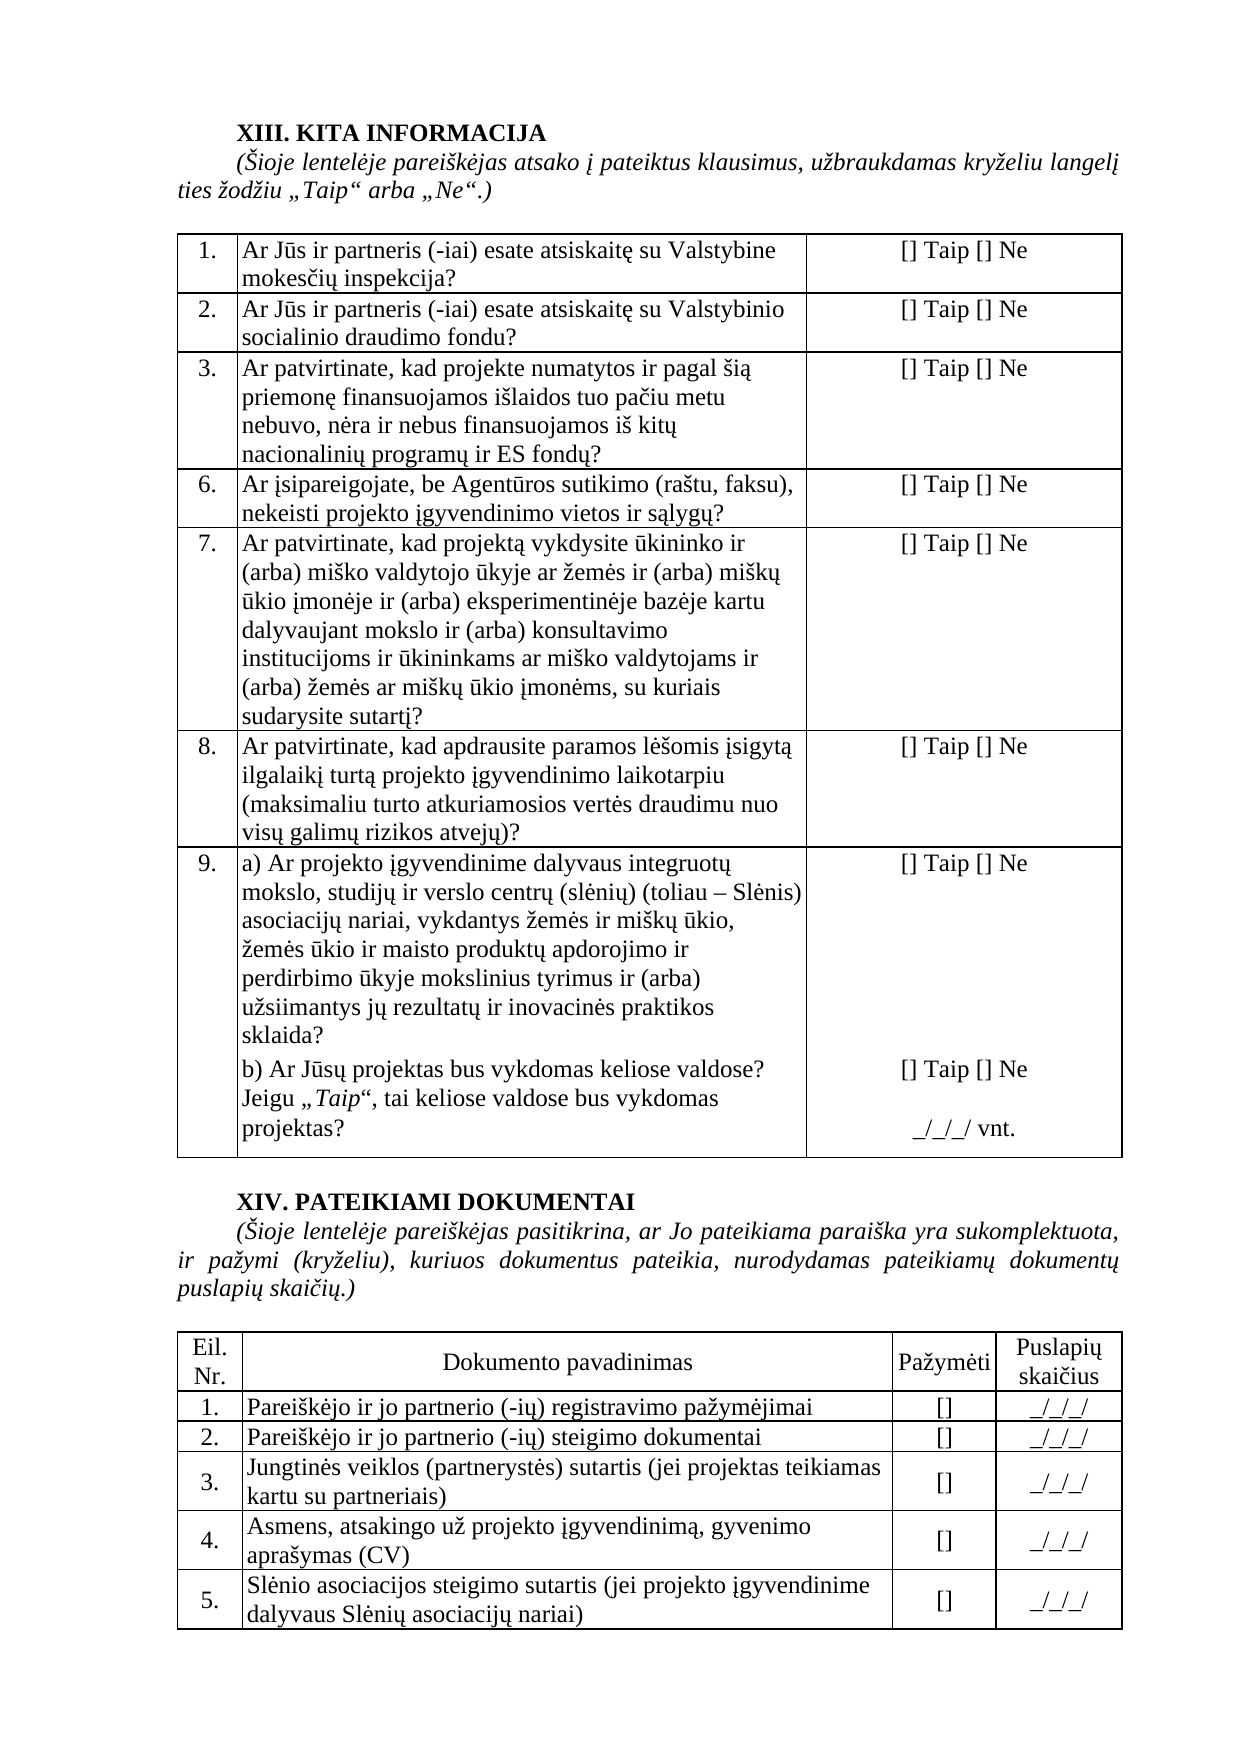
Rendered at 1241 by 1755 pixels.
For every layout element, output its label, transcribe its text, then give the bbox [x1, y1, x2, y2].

table_header 1. [178, 235, 237, 292]
table_cell Ar Jūs ir partneris (-iai) esate atsiskaitę su Valstybinio socialinio draudimo fondu? [238, 294, 806, 351]
table_header Ar Jūs ir partneris (-iai) esate atsiskaitę su Valstybine mokesčių inspekcija? [238, 235, 806, 292]
table_cell 7. [178, 528, 237, 730]
text (Šioje lentelėje pareiškėjas atsako į pateiktus klausimus, užbraukdamas kryželiu langelį ties žodžiu „Taip“ arba „Ne“.) [177, 147, 1122, 204]
table_cell Ar patvirtinate, kad projektą vykdysite ūkininko ir (arba) miško valdytojo ūkyje ar žemės ir (arba) miškų ūkio įmonėje ir (arba) eksperimentinėje bazėje kartu dalyvaujant mokslo ir (arba) konsultavimo institucijoms ir ūkininkams ar miško valdytojams ir (arba) žemės ar miškų ūkio įmonėms, su kuriais sudarysite sutartį? [238, 528, 806, 730]
table_cell 2. [178, 294, 237, 351]
table_cell 8. [178, 731, 237, 846]
table_cell 4. [178, 1511, 242, 1569]
table_cell Pareiškėjo ir jo partnerio (-ių) steigimo dokumentai [243, 1422, 892, 1451]
table_cell 2. [178, 1422, 242, 1451]
text XIII. KITA INFORMACIJA [177, 118, 1122, 147]
text (Šioje lentelėje pareiškėjas pasitikrina, ar Jo pateikiama paraiška yra sukomplektuota, ir pažymi (kryželiu), kuriuos dokumentus pateikia, nurodydamas pateikiamų dokumentų puslapių skaičių.) [177, 1216, 1122, 1302]
table_cell [][] Taip [][] Ne [807, 528, 1121, 730]
table_cell 3. [178, 1452, 242, 1510]
text XIV. PATEIKIAMI DOKUMENTAI [177, 1187, 1122, 1216]
table_cell _/_/_/ [997, 1452, 1121, 1510]
table_cell Slėnio asociacijos steigimo sutartis (jei projekto įgyvendinime dalyvaus Slėnių asociacijų nariai) [243, 1570, 892, 1628]
table_header Puslapių skaičius [997, 1333, 1121, 1390]
table_cell [][] Taip [][] Ne [807, 731, 1121, 846]
table_cell 5. [178, 1570, 242, 1628]
table_cell Jungtinės veiklos (partnerystės) sutartis (jei projektas teikiamas kartu su partneriais) [243, 1452, 892, 1510]
table_cell 1. [178, 1392, 242, 1420]
table_cell _/_/_/ [997, 1392, 1121, 1420]
table_cell _/_/_/ vnt. [807, 1112, 1121, 1157]
table_cell _/_/_/ [997, 1570, 1121, 1628]
table_cell [][] [893, 1422, 995, 1451]
table_cell [][] Taip [][] Ne [807, 294, 1121, 351]
table_cell _/_/_/ [997, 1422, 1121, 1451]
table_cell [][] Taip [][] Ne [807, 353, 1121, 468]
table_header Dokumento pavadinimas [243, 1333, 892, 1390]
table_cell b) Ar Jūsų projektas bus vykdomas keliose valdose? Jeigu „Taip“, tai keliose valdose bus vykdomas [238, 1053, 806, 1112]
table_cell _/_/_/ [997, 1511, 1121, 1569]
table_cell [][] [893, 1452, 995, 1510]
table_cell [][] Taip [][] Ne [807, 470, 1121, 527]
table_cell a) Ar projekto įgyvendinime dalyvaus integruotų mokslo, studijų ir verslo centrų (slėnių) (toliau – Slėnis) asociacijų nariai, vykdantys žemės ir miškų ūkio, žemės ūkio ir maisto produktų apdorojimo ir perdirbimo ūkyje mokslinius tyrimus ir (arba) užsiimantys jų rezultatų ir inovacinės praktikos sklaida? [238, 848, 806, 1052]
table_cell [][] [893, 1570, 995, 1628]
table_cell Ar patvirtinate, kad apdrausite paramos lėšomis įsigytą ilgalaikį turtą projekto įgyvendinimo laikotarpiu (maksimaliu turto atkuriamosios vertės draudimu nuo visų galimų rizikos atvejų)? [238, 731, 806, 846]
table_cell [][] [893, 1392, 995, 1420]
table_cell Ar įsipareigojate, be Agentūros sutikimo (raštu, faksu), nekeisti projekto įgyvendinimo vietos ir sąlygų? [238, 470, 806, 527]
table_cell [][] Taip [][] Ne [807, 848, 1121, 1052]
table_header [][] Taip [][] Ne [807, 235, 1121, 292]
table_cell [][] [893, 1511, 995, 1569]
table_cell 3. [178, 353, 237, 468]
table_cell 9. [178, 848, 237, 1157]
table_cell Ar patvirtinate, kad projekte numatytos ir pagal šią priemonę finansuojamos išlaidos tuo pačiu metu nebuvo, nėra ir nebus finansuojamos iš kitų nacionalinių programų ir ES fondų? [238, 353, 806, 468]
table_cell Asmens, atsakingo už projekto įgyvendinimą, gyvenimo aprašymas (CV) [243, 1511, 892, 1569]
table_header Pažymėti [893, 1333, 995, 1390]
table_cell projektas? [238, 1112, 806, 1157]
table_cell 6. [178, 470, 237, 527]
table_cell [][] Taip [][] Ne [807, 1053, 1121, 1112]
table_cell Pareiškėjo ir jo partnerio (-ių) registravimo pažymėjimai [243, 1392, 892, 1420]
table_header Eil. Nr. [178, 1333, 242, 1390]
